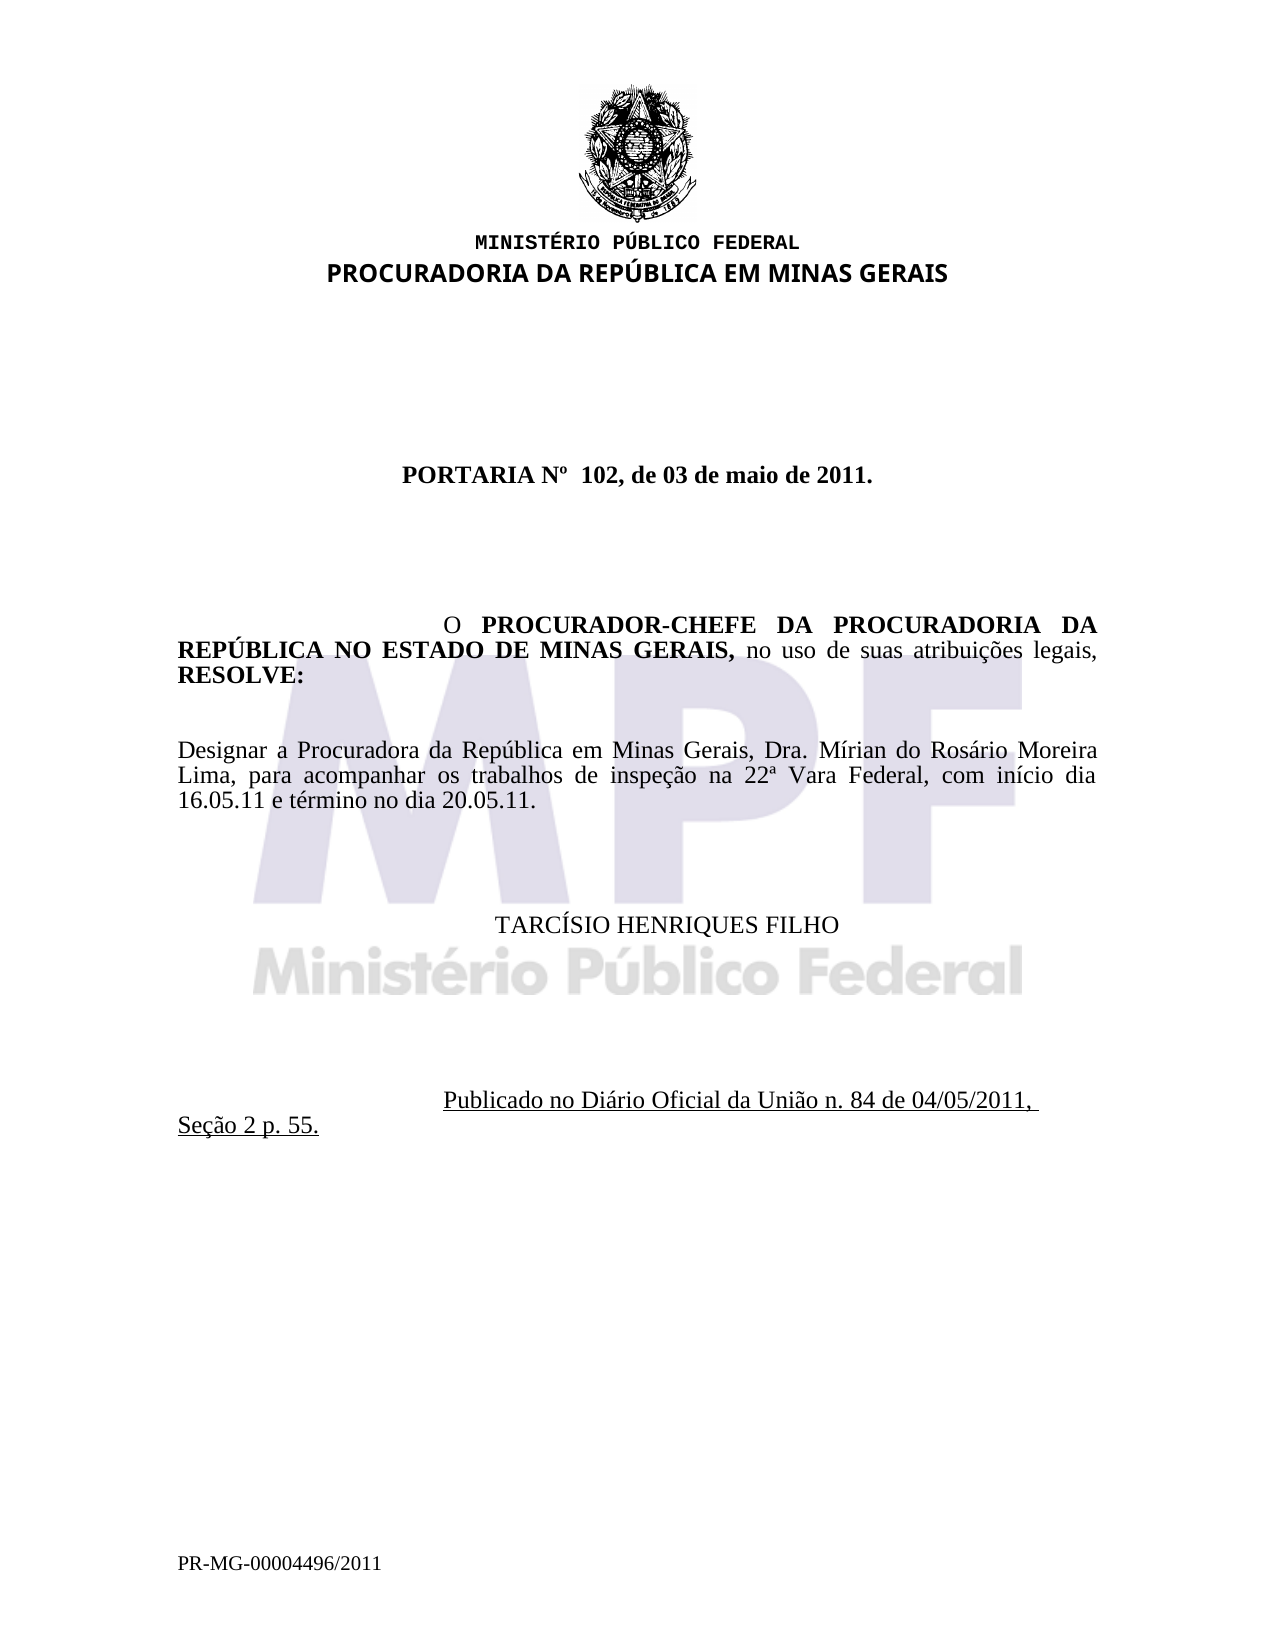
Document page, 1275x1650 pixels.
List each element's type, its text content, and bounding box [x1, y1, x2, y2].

text O PROCURADOR-CHEFE DA PROCURADORIA DA REPÚBLICA NO ESTADO DE MINAS GERAIS, no uso de suas atribuições legais, RESOLVE: [177, 613, 1098, 688]
picture [253, 688, 1022, 738]
text PORTARIA Nº 102, de 03 de maio de 2011. [177, 463, 1098, 488]
picture [578, 84, 697, 223]
text TARCÍSIO HENRIQUES FILHO [177, 913, 1098, 938]
text Publicado no Diário Oficial da União n. 84 de 04/05/2011, Seção 2 p. 55. [177, 1088, 1098, 1138]
text Designar a Procuradora da República em Minas Gerais, Dra. Mírian do Rosário Moreira Lima, para acompanhar os trabalhos de inspeção na 22ª Vara Federal, com início dia 16.05.11 e término no dia 20.05.11. [177, 738, 1098, 813]
picture [253, 813, 1022, 913]
picture [253, 938, 1022, 995]
